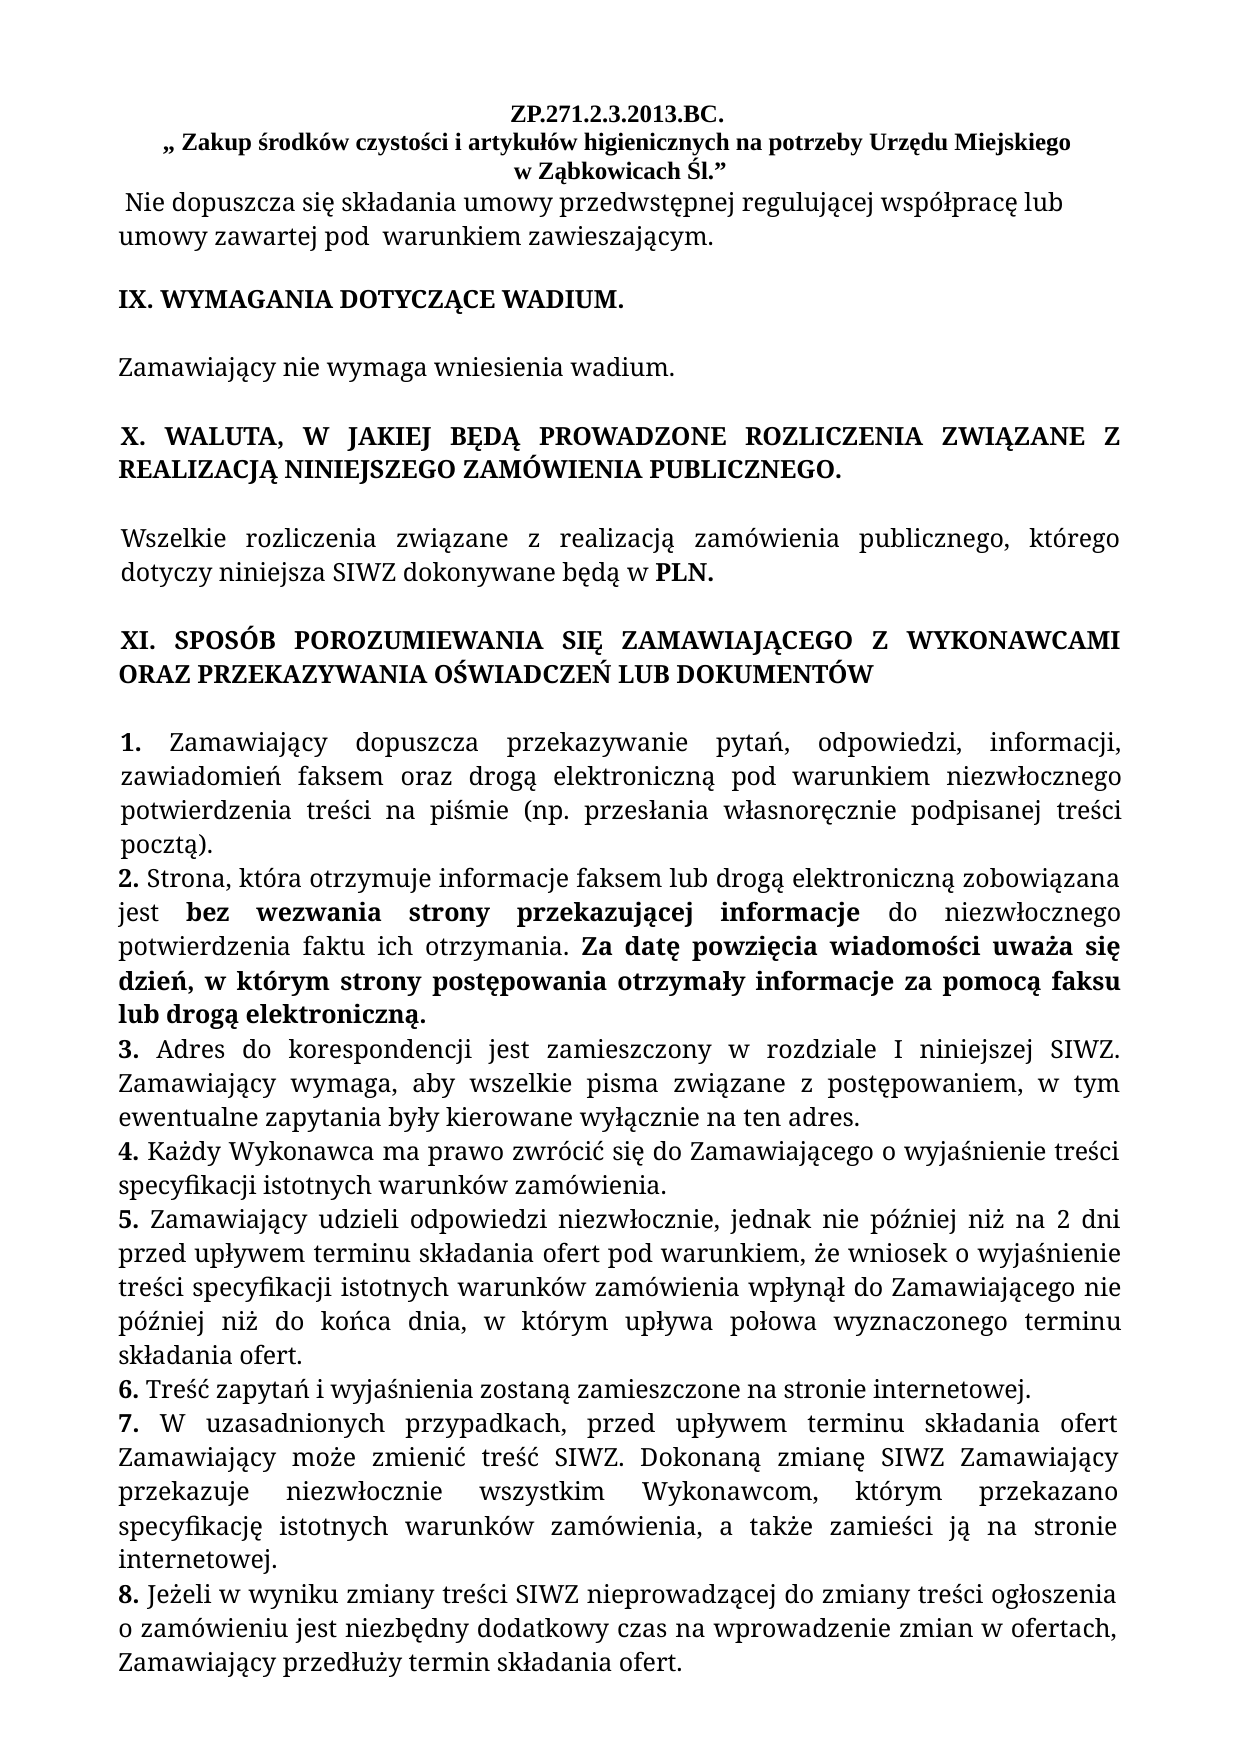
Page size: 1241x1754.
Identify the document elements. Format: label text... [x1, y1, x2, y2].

text Zamawiający nie wymaga wniesienia wadium. [118, 350, 1122, 384]
text 5. Zamawiający udzieli odpowiedzi niezwłocznie, jednak nie później niż na 2 dni przed upływem terminu składania ofert pod warunkiem, że wniosek o wyjaśnienie treści specyfikacji istotnych warunków zamówienia wpłynął do Zamawiającego nie później niż do końca dnia, w którym upływa połowa wyznaczonego terminu składania ofert. [118, 1202, 1122, 1372]
text 4. Każdy Wykonawca ma prawo zwrócić się do Zamawiającego o wyjaśnienie treści specyfikacji istotnych warunków zamówienia. [118, 1133, 1121, 1202]
list 8. Jeżeli w wyniku zmiany treści SIWZ nieprowadzącej do zmiany treści ogłoszenia o zamówieniu jest niezbędny dodatkowy czas na wprowadzenie zmian w ofertach, Zamawiający przedłuży termin składania ofert. [118, 1576, 1118, 1678]
list 1. Zamawiający dopuszcza przekazywanie pytań, odpowiedzi, informacji, zawiadomień faksem oraz drogą elektroniczną pod warunkiem niezwłocznego potwierdzenia treści na piśmie (np. przesłania własnoręcznie podpisanej treści pocztą). [120, 725, 1122, 861]
text X. WALUTA, W JAKIEJ BĘDĄ PROWADZONE ROZLICZENIA ZWIĄZANE Z REALIZACJĄ NINIEJSZEGO ZAMÓWIENIA PUBLICZNEGO. [118, 418, 1121, 486]
list 2. Strona, która otrzymuje informacje faksem lub drogą elektroniczną zobowiązana jest bez wezwania strony przekazującej informacje do niezwłocznego potwierdzenia faktu ich otrzymania. Za datę powzięcia wiadomości uważa się dzień, w którym strony postępowania otrzymały informacje za pomocą faksu lub drogą elektroniczną. [118, 861, 1121, 1031]
text Wszelkie rozliczenia związane z realizacją zamówienia publicznego, którego dotyczy niniejsza SIWZ dokonywane będą w PLN. [120, 520, 1121, 588]
text 3. Adres do korespondencji jest zamieszczony w rozdziale I niniejszej SIWZ. Zamawiający wymaga, aby wszelkie pisma związane z postępowaniem, w tym ewentualne zapytania były kierowane wyłącznie na ten adres. [118, 1031, 1121, 1133]
list 6. Treść zapytań i wyjaśnienia zostaną zamieszczone na stronie internetowej. [118, 1372, 1122, 1406]
text 7. W uzasadnionych przypadkach, przed upływem terminu składania ofert Zamawiający może zmienić treść SIWZ. Dokonaną zmianę SIWZ Zamawiający przekazuje niezwłocznie wszystkim Wykonawcom, którym przekazano specyfikację istotnych warunków zamówienia, a także zamieści ją na stronie internetowej. [118, 1406, 1119, 1576]
text XI. SPOSÓB POROZUMIEWANIA SIĘ ZAMAWIAJĄCEGO Z WYKONAWCAMI ORAZ PRZEKAZYWANIA OŚWIADCZEŃ LUB DOKUMENTÓW [118, 622, 1121, 691]
text IX. WYMAGANIA DOTYCZĄCE WADIUM. [118, 282, 1121, 316]
text Nie dopuszcza się składania umowy przedwstępnej regulującej współpracę lub umowy zawartej pod warunkiem zawieszającym. [118, 185, 1121, 282]
